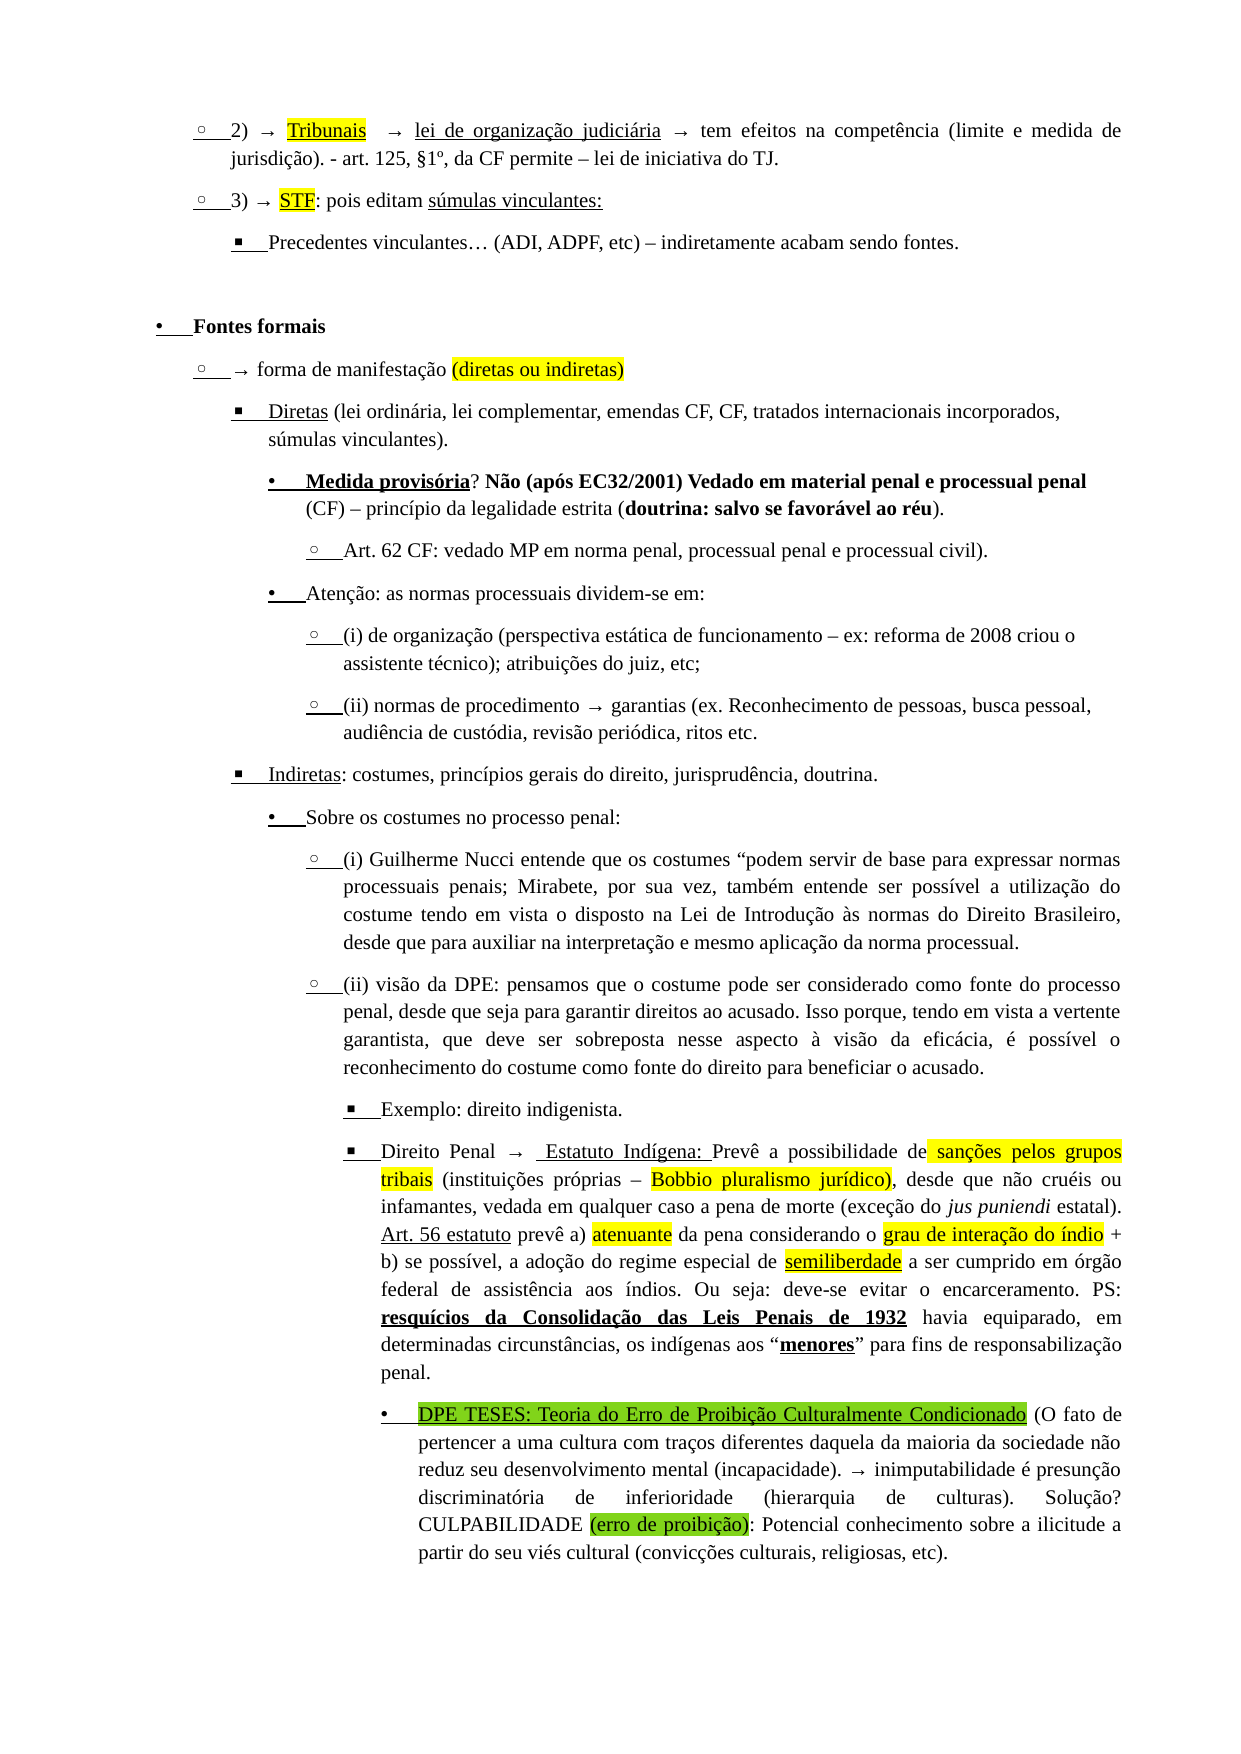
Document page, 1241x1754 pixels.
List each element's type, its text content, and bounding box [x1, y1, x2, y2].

list Atenção: as normas processuais dividem-se em: [268, 581, 1122, 605]
list Indiretas: costumes, princípios gerais do direito, jurisprudência, doutrina. [231, 762, 1122, 786]
list (i) de organização (perspectiva estática de funcionamento – ex: reforma de 2008 criou o assistente técnico); atribuições do juiz, etc; [306, 623, 1122, 674]
list Precedentes vinculantes… (ADI, ADPF, etc) – indiretamente acabam sendo fontes. [231, 230, 1122, 254]
list Exemplo: direito indigenista. [343, 1097, 1122, 1121]
list (ii) normas de procedimento → garantias (ex. Reconhecimento de pessoas, busca pessoal, audiência de custódia, revisão periódica, ritos etc. [306, 693, 1122, 744]
list Medida provisória? Não (após EC32/2001) Vedado em material penal e processual penal (CF) – princípio da legalidade estrita (doutrina: salvo se favorável ao réu). [268, 469, 1122, 520]
list Sobre os costumes no processo penal: [268, 804, 1122, 829]
list Direito Penal → Estatuto Indígena: Prevê a possibilidade de sanções pelos grupos tribais (instituições próprias – Bobbio pluralismo jurídico), desde que não cruéis ou infamantes, vedada em qualquer caso a pena de morte (exceção do jus puniendi estatal). Art. 56 estatuto prevê a) atenuante da pena considerando o grau de interação do índio + b) se possível, a adoção do regime especial de semiliberdade a ser cumprido em órgão federal de assistência aos índios. Ou seja: deve-se evitar o encarceramento. PS: resquícios da Consolidação das Leis Penais de 1932 havia equiparado, em determinadas circunstâncias, os indígenas aos “menores” para fins de responsabilização penal. [343, 1139, 1122, 1384]
list 3) → STF: pois editam súmulas vinculantes: [193, 188, 1122, 212]
list Diretas (lei ordinária, lei complementar, emendas CF, CF, tratados internacionais incorporados, súmulas vinculantes). [231, 399, 1122, 451]
list DPE TESES: Teoria do Erro de Proibição Culturalmente Condicionado (O fato de pertencer a uma cultura com traços diferentes daquela da maioria da sociedade não reduz seu desenvolvimento mental (incapacidade). → inimputabilidade é presunção discriminatória de inferioridade (hierarquia de culturas). Solução? CULPABILIDADE (erro de proibição): Potencial conhecimento sobre a ilicitude a partir do seu viés cultural (convicções culturais, religiosas, etc). [381, 1402, 1122, 1564]
list (ii) visão da DPE: pensamos que o costume pode ser considerado como fonte do processo penal, desde que seja para garantir direitos ao acusado. Isso porque, tendo em vista a vertente garantista, que deve ser sobreposta nesse aspecto à visão da eficácia, é possível o reconhecimento do costume como fonte do direito para beneficiar o acusado. [306, 972, 1122, 1079]
list (i) Guilherme Nucci entende que os costumes “podem servir de base para expressar normas processuais penais; Mirabete, por sua vez, também entende ser possível a utilização do costume tendo em vista o disposto na Lei de Introdução às normas do Direito Brasileiro, desde que para auxiliar na interpretação e mesmo aplicação da norma processual. [306, 847, 1122, 954]
list → forma de manifestação (diretas ou indiretas) [193, 357, 1122, 381]
list Art. 62 CF: vedado MP em norma penal, processual penal e processual civil). [306, 538, 1122, 562]
list Fontes formais [156, 314, 1122, 338]
list 2) → Tribunais → lei de organização judiciária → tem efeitos na competência (limite e medida de jurisdição). - art. 125, §1º, da CF permite – lei de iniciativa do TJ. [193, 118, 1122, 170]
